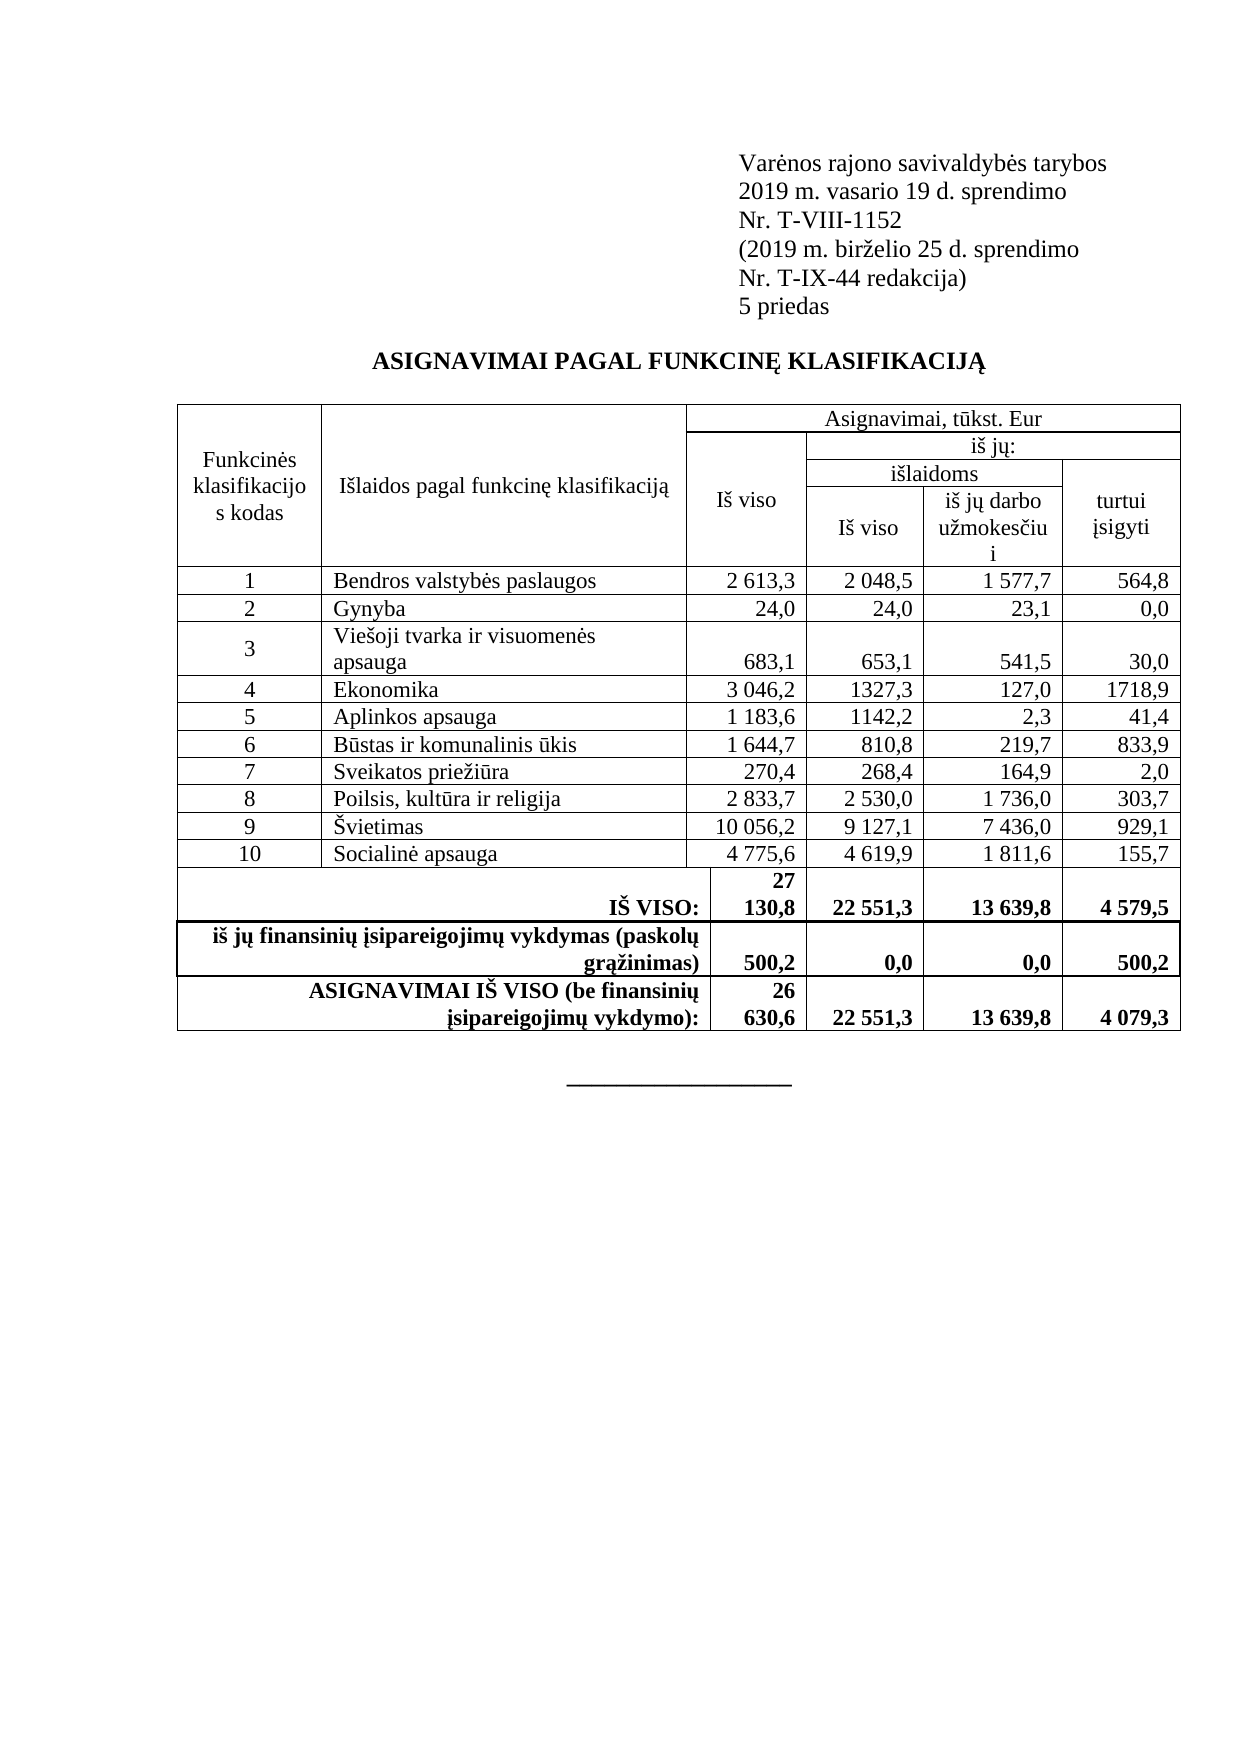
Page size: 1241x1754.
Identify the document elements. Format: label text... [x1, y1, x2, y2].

text __________________ [177, 1060, 1181, 1088]
table_cell 27 130,8 [711, 868, 806, 920]
text 5 priedas [738, 291, 1181, 320]
table_cell 10 056,2 [687, 813, 806, 839]
table_cell 270,4 [687, 758, 806, 784]
table_cell Aplinkos apsauga [322, 703, 686, 729]
table_cell 23,1 [924, 595, 1062, 621]
table_cell 22 551,3 [807, 977, 923, 1030]
table_cell 541,5 [924, 622, 1062, 675]
table_cell 8 [178, 785, 321, 812]
table_header Asignavimai, tūkst. Eur [687, 405, 1180, 431]
table_cell 24,0 [687, 595, 806, 621]
table_cell 13 639,8 [924, 868, 1062, 920]
table_cell Iš viso [687, 433, 806, 566]
table_cell 268,4 [807, 758, 923, 784]
table_cell 500,2 [1063, 923, 1179, 975]
text Nr. T-VIII-1152 [738, 205, 1181, 234]
table_cell 1 183,6 [687, 703, 806, 729]
table_cell 219,7 [924, 731, 1062, 757]
table_cell 9 [178, 813, 321, 839]
table_cell 13 639,8 [924, 977, 1062, 1030]
table_cell 2 613,3 [687, 567, 806, 594]
table_cell 22 551,3 [807, 868, 923, 920]
table_cell 164,9 [924, 758, 1062, 784]
table_cell 303,7 [1063, 785, 1180, 812]
table_cell 2 833,7 [687, 785, 806, 812]
table_cell 1718,9 [1063, 676, 1180, 702]
table_cell Gynyba [322, 595, 686, 621]
table_cell 2,0 [1063, 758, 1180, 784]
table_cell 2 530,0 [807, 785, 923, 812]
text Nr. T-IX-44 redakcija) [738, 263, 1181, 291]
table_header Funkcinės klasifikacijos kodas [178, 405, 321, 566]
table_cell Bendros valstybės paslaugos [322, 567, 686, 594]
table_cell 3 046,2 [687, 676, 806, 702]
table_cell 564,8 [1063, 567, 1180, 594]
table_cell IŠ VISO: [178, 868, 710, 920]
table_cell 0,0 [1063, 595, 1180, 621]
table_cell iš jų finansinių įsipareigojimų vykdymas (paskolų grąžinimas) [178, 923, 710, 975]
text Varėnos rajono savivaldybės tarybos [738, 148, 1181, 176]
table_cell 1 644,7 [687, 731, 806, 757]
table_cell 7 [178, 758, 321, 784]
table_cell 833,9 [1063, 731, 1180, 757]
table_cell 9 127,1 [807, 813, 923, 839]
text ASIGNAVIMAI PAGAL FUNKCINĘ KLASIFIKACIJĄ [177, 346, 1181, 375]
table_cell 4 775,6 [687, 840, 806, 867]
table_cell išlaidoms [807, 460, 1062, 486]
table_cell 7 436,0 [924, 813, 1062, 839]
text 2019 m. vasario 19 d. sprendimo [738, 176, 1181, 205]
table_cell 2,3 [924, 703, 1062, 729]
table_cell iš jų: [807, 433, 1180, 459]
table_cell Viešoji tvarka ir visuomenės apsauga [322, 622, 686, 675]
table_cell iš jų darbo užmokesčiui [924, 487, 1062, 566]
table_cell 4 079,3 [1063, 977, 1180, 1030]
table_cell 2 [178, 595, 321, 621]
table_cell 683,1 [687, 622, 806, 675]
table_cell Iš viso [807, 487, 923, 566]
table_cell Švietimas [322, 813, 686, 839]
table_cell 0,0 [807, 923, 923, 975]
table_cell 127,0 [924, 676, 1062, 702]
table_cell 3 [178, 622, 321, 675]
table_cell Poilsis, kultūra ir religija [322, 785, 686, 812]
table_cell Sveikatos priežiūra [322, 758, 686, 784]
table_cell 929,1 [1063, 813, 1180, 839]
table_cell turtui įsigyti [1063, 460, 1180, 566]
table_cell 2 048,5 [807, 567, 923, 594]
table_cell 41,4 [1063, 703, 1180, 729]
table_cell 1 736,0 [924, 785, 1062, 812]
table_cell Būstas ir komunalinis ūkis [322, 731, 686, 757]
table_cell 5 [178, 703, 321, 729]
table_cell Ekonomika [322, 676, 686, 702]
table_cell 30,0 [1063, 622, 1180, 675]
table_cell 1 811,6 [924, 840, 1062, 867]
table_cell 155,7 [1063, 840, 1180, 867]
table_cell 0,0 [924, 923, 1062, 975]
table_cell 1142,2 [807, 703, 923, 729]
table_cell 1 [178, 567, 321, 594]
table_cell 10 [178, 840, 321, 867]
table_cell 24,0 [807, 595, 923, 621]
table_cell 810,8 [807, 731, 923, 757]
table_cell 4 579,5 [1063, 868, 1180, 920]
table_cell 653,1 [807, 622, 923, 675]
table_cell 1 577,7 [924, 567, 1062, 594]
table_cell ASIGNAVIMAI IŠ VISO (be finansinių įsipareigojimų vykdymo): [178, 977, 710, 1030]
table_cell 1327,3 [807, 676, 923, 702]
text (2019 m. birželio 25 d. sprendimo [738, 234, 1181, 263]
table_cell 4 619,9 [807, 840, 923, 867]
table_cell 6 [178, 731, 321, 757]
table_cell 4 [178, 676, 321, 702]
table_cell 500,2 [711, 923, 806, 975]
table_cell Socialinė apsauga [322, 840, 686, 867]
table_header Išlaidos pagal funkcinę klasifikaciją [322, 405, 686, 566]
table_cell 26 630,6 [711, 977, 806, 1030]
